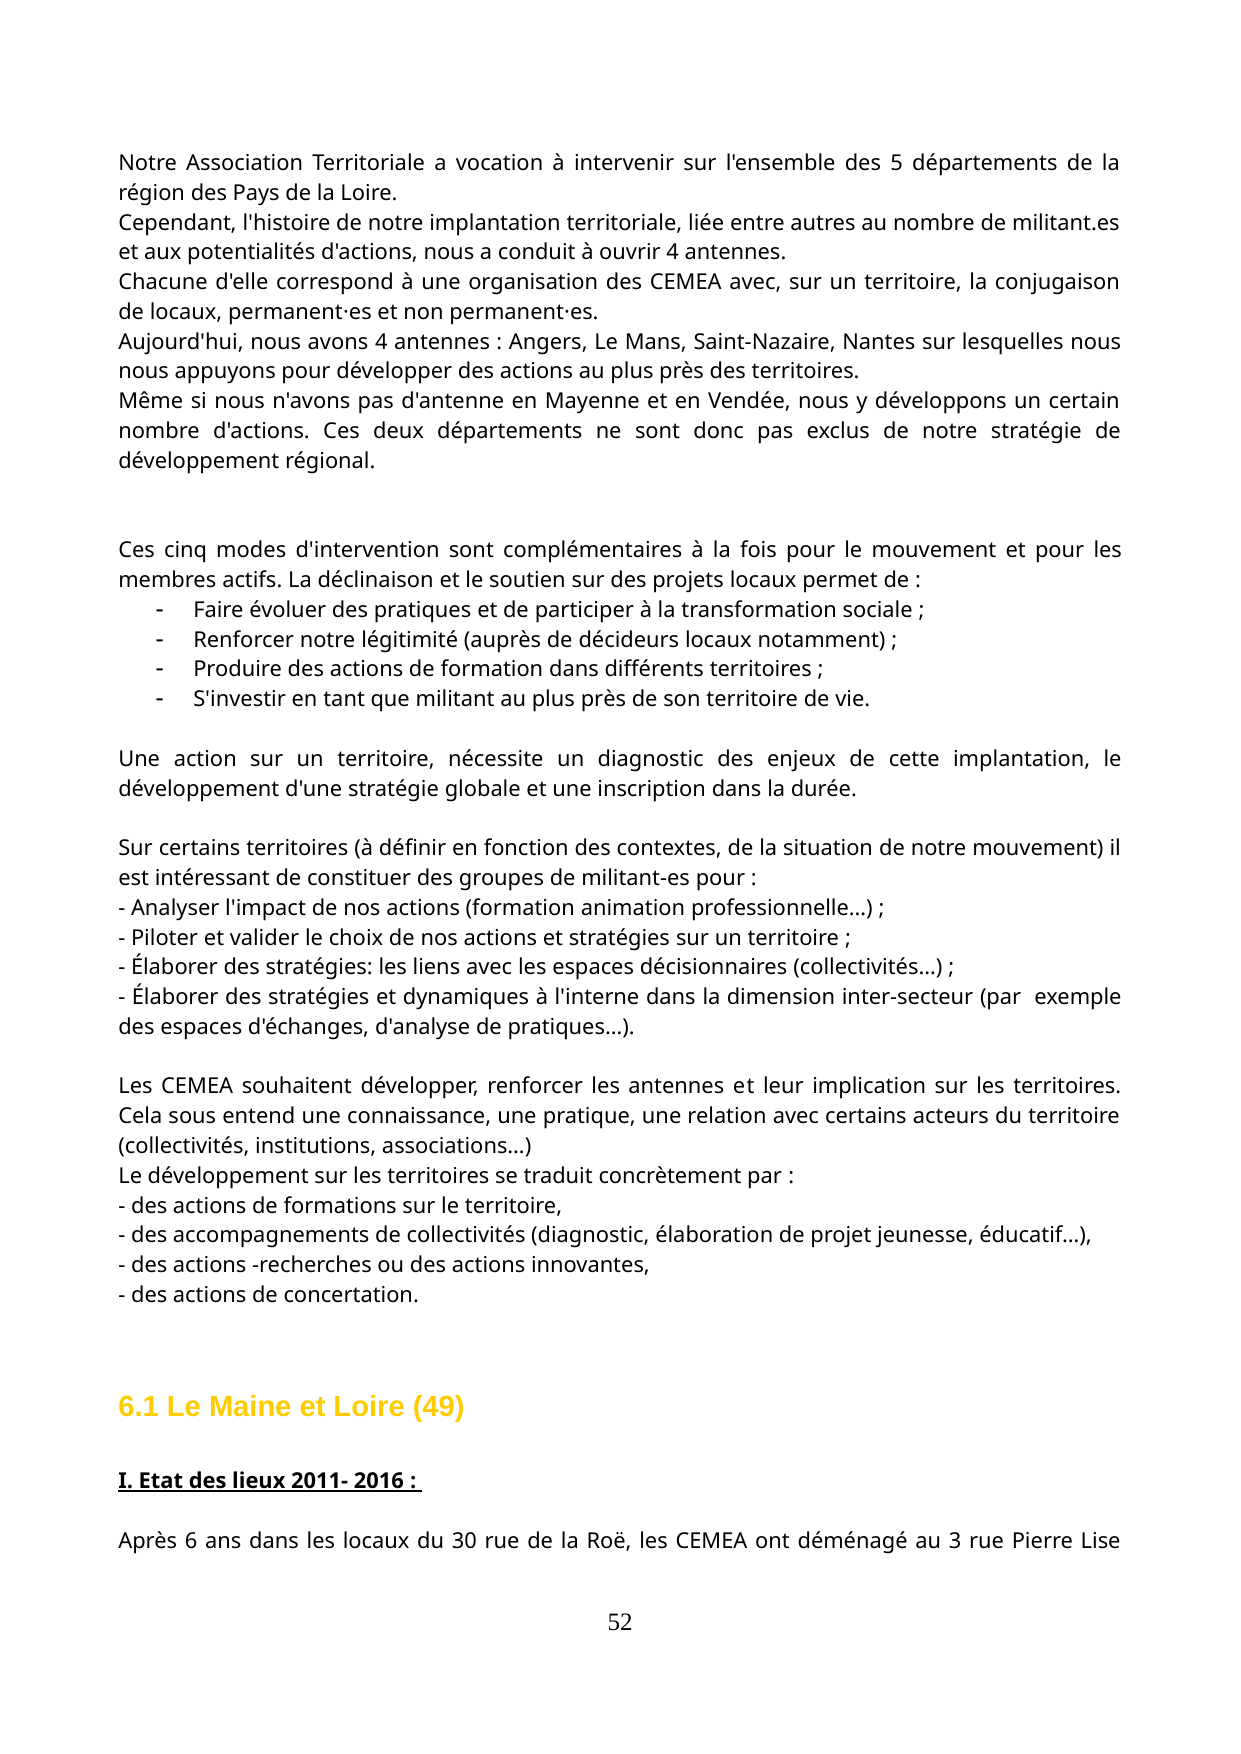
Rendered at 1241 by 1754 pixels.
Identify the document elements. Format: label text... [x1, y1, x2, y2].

text - des actions de formations sur le territoire, [118, 1189, 1122, 1219]
text - des accompagnements de collectivités (diagnostic, élaboration de projet jeunesse, éducatif…), [118, 1219, 1122, 1249]
text - Élaborer des stratégies: les liens avec les espaces décisionnaires (collectivités…) ; [118, 951, 1122, 981]
text - Analyser l'impact de nos actions (formation animation professionnelle…) ; [118, 892, 1122, 921]
text Sur certains territoires (à définir en fonction des contextes, de la situation de notre mouvement) il est intéressant de constituer des groupes de militant-es pour : [118, 832, 1122, 892]
text Cependant, l'histoire de notre implantation territoriale, liée entre autres au nombre de militant.es et aux potentialités d'actions, nous a conduit à ouvrir 4 antennes. [118, 206, 1122, 266]
text Les CEMEA souhaitent développer, renforcer les antennes et leur implication sur les territoires. Cela sous entend une connaissance, une pratique, une relation avec certains acteurs du territoire (collectivités, institutions, associations…) [118, 1070, 1122, 1160]
text Notre Association Territoriale a vocation à intervenir sur l'ensemble des 5 départements de la région des Pays de la Loire. [118, 147, 1122, 206]
text - Piloter et valider le choix de nos actions et stratégies sur un territoire ; [118, 921, 1122, 951]
list Produire des actions de formation dans différents territoires ; [156, 653, 1122, 683]
list Renforcer notre légitimité (auprès de décideurs locaux notamment) ; [156, 623, 1122, 653]
text Chacune d'elle correspond à une organisation des CEMEA avec, sur un territoire, la conjugaison de locaux, permanent·es et non permanent·es. [118, 266, 1122, 326]
text - des actions -recherches ou des actions innovantes, [118, 1249, 1122, 1279]
text - des actions de concertation. [118, 1279, 1122, 1309]
list S'investir en tant que militant au plus près de son territoire de vie. [156, 683, 1122, 713]
text Ces cinq modes d'intervention sont complémentaires à la fois pour le mouvement et pour les membres actifs. La déclinaison et le soutien sur des projets locaux permet de : [118, 534, 1122, 594]
list Faire évoluer des pratiques et de participer à la transformation sociale ; [156, 594, 1122, 623]
text - Élaborer des stratégies et dynamiques à l'interne dans la dimension inter-secteur (par exemple des espaces d'échanges, d'analyse de pratiques…). [118, 981, 1122, 1041]
text Une action sur un territoire, nécessite un diagnostic des enjeux de cette implantation, le développement d'une stratégie globale et une inscription dans la durée. [118, 743, 1122, 802]
subtitle 6.1 Le Maine et Loire (49) [118, 1389, 1122, 1423]
text Même si nous n'avons pas d'antenne en Mayenne et en Vendée, nous y développons un certain nombre d'actions. Ces deux départements ne sont donc pas exclus de notre stratégie de développement régional. [118, 385, 1122, 474]
text Le développement sur les territoires se traduit concrètement par : [118, 1160, 1122, 1189]
text I. Etat des lieux 2011- 2016 : [118, 1465, 1122, 1495]
text Après 6 ans dans les locaux du 30 rue de la Roë, les CEMEA ont déménagé au 3 rue Pierre Lise [118, 1524, 1122, 1554]
text Aujourd'hui, nous avons 4 antennes : Angers, Le Mans, Saint-Nazaire, Nantes sur lesquelles nous nous appuyons pour développer des actions au plus près des territoires. [118, 326, 1122, 385]
